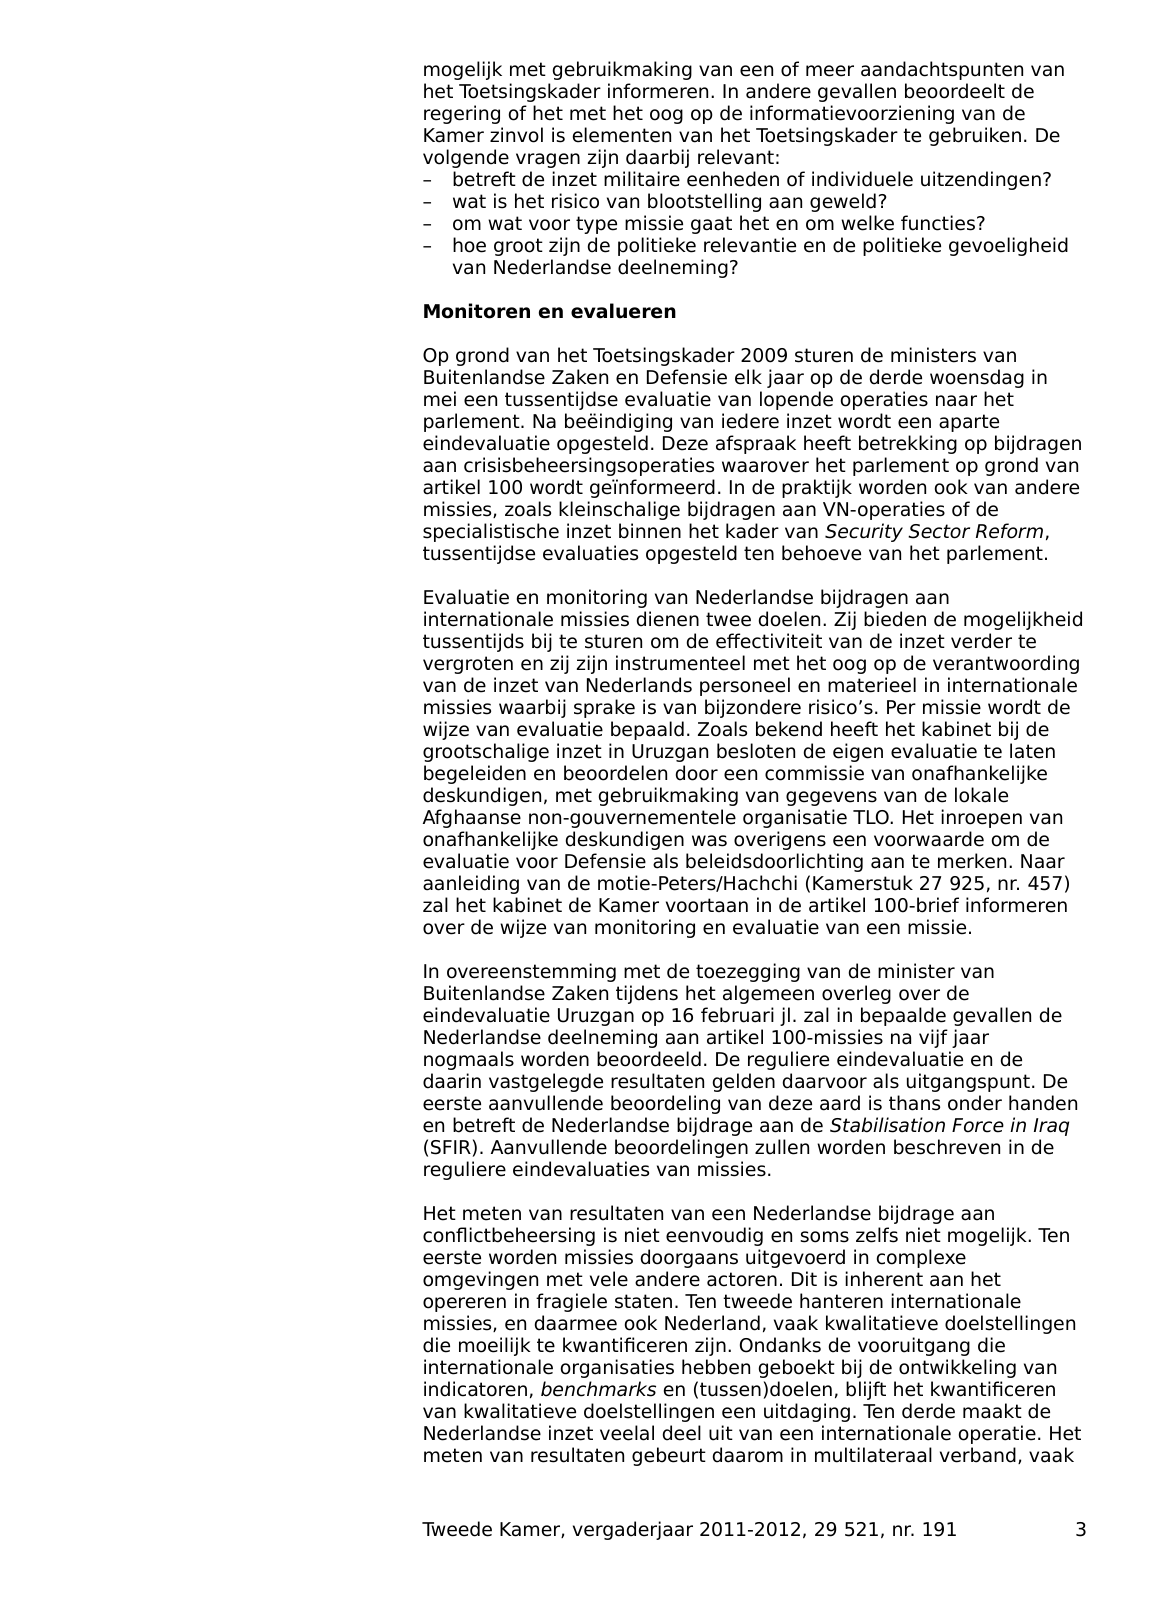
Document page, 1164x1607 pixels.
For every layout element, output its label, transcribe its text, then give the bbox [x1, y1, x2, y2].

text Evaluatie en monitoring van Nederlandse bijdragen aan internationale missies dienen twee doelen. Zij bieden de mogelijkheid tussentijds bij te sturen om de effectiviteit van de inzet verder te vergroten en zij zijn instrumenteel met het oog op de verantwoording van de inzet van Nederlands personeel en materieel in internationale missies waarbij sprake is van bijzondere risico’s. Per missie wordt de wijze van evaluatie bepaald. Zoals bekend heeft het kabinet bij de grootschalige inzet in Uruzgan besloten de eigen evaluatie te laten begeleiden en beoordelen door een commissie van onafhankelijke deskundigen, met gebruikmaking van gegevens van de lokale Afghaanse non-gouvernementele organisatie TLO. Het inroepen van onafhankelijke deskundigen was overigens een voorwaarde om de evaluatie voor Defensie als beleidsdoorlichting aan te merken. Naar aanleiding van de motie-Peters/Hachchi (Kamerstuk 27 925, nr. 457) zal het kabinet de Kamer voortaan in de artikel 100-brief informeren over de wijze van monitoring en evaluatie van een missie. [422, 587, 1087, 939]
text – betreft de inzet militaire eenheden of individuele uitzendingen? [422, 169, 1087, 191]
text – wat is het risico van blootstelling aan geweld? [422, 191, 1087, 213]
text – hoe groot zijn de politieke relevantie en de politieke gevoeligheid van Nederlandse deelneming? [422, 235, 1087, 279]
text Op grond van het Toetsingskader 2009 sturen de ministers van Buitenlandse Zaken en Defensie elk jaar op de derde woensdag in mei een tussentijdse evaluatie van lopende operaties naar het parlement. Na beëindiging van iedere inzet wordt een aparte eindevaluatie opgesteld. Deze afspraak heeft betrekking op bijdragen aan crisisbeheersingsoperaties waarover het parlement op grond van artikel 100 wordt geïnformeerd. In de praktijk worden ook van andere missies, zoals kleinschalige bijdragen aan VN-operaties of de specialistische inzet binnen het kader van Security Sector Reform, tussentijdse evaluaties opgesteld ten behoeve van het parlement. [422, 345, 1087, 565]
text Het meten van resultaten van een Nederlandse bijdrage aan conflictbeheersing is niet eenvoudig en soms zelfs niet mogelijk. Ten eerste worden missies doorgaans uitgevoerd in complexe omgevingen met vele andere actoren. Dit is inherent aan het opereren in fragiele staten. Ten tweede hanteren internationale missies, en daarmee ook Nederland, vaak kwalitatieve doelstellingen die moeilijk te kwantificeren zijn. Ondanks de vooruitgang die internationale organisaties hebben geboekt bij de ontwikkeling van indicatoren, benchmarks en (tussen)doelen, blijft het kwantificeren van kwalitatieve doelstellingen een uitdaging. Ten derde maakt de Nederlandse inzet veelal deel uit van een internationale operatie. Het meten van resultaten gebeurt daarom in multilateraal verband, vaak [422, 1203, 1087, 1467]
subtitle Monitoren en evalueren [422, 301, 1087, 323]
text In overeenstemming met de toezegging van de minister van Buitenlandse Zaken tijdens het algemeen overleg over de eindevaluatie Uruzgan op 16 februari jl. zal in bepaalde gevallen de Nederlandse deelneming aan artikel 100-missies na vijf jaar nogmaals worden beoordeeld. De reguliere eindevaluatie en de daarin vastgelegde resultaten gelden daarvoor als uitgangspunt. De eerste aanvullende beoordeling van deze aard is thans onder handen en betreft de Nederlandse bijdrage aan de Stabilisation Force in Iraq (SFIR). Aanvullende beoordelingen zullen worden beschreven in de reguliere eindevaluaties van missies. [422, 961, 1087, 1181]
text mogelijk met gebruikmaking van een of meer aandachtspunten van het Toetsingskader informeren. In andere gevallen beoordeelt de regering of het met het oog op de informatievoorziening van de Kamer zinvol is elementen van het Toetsingskader te gebruiken. De volgende vragen zijn daarbij relevant: [422, 59, 1087, 169]
text – om wat voor type missie gaat het en om welke functies? [422, 213, 1087, 235]
